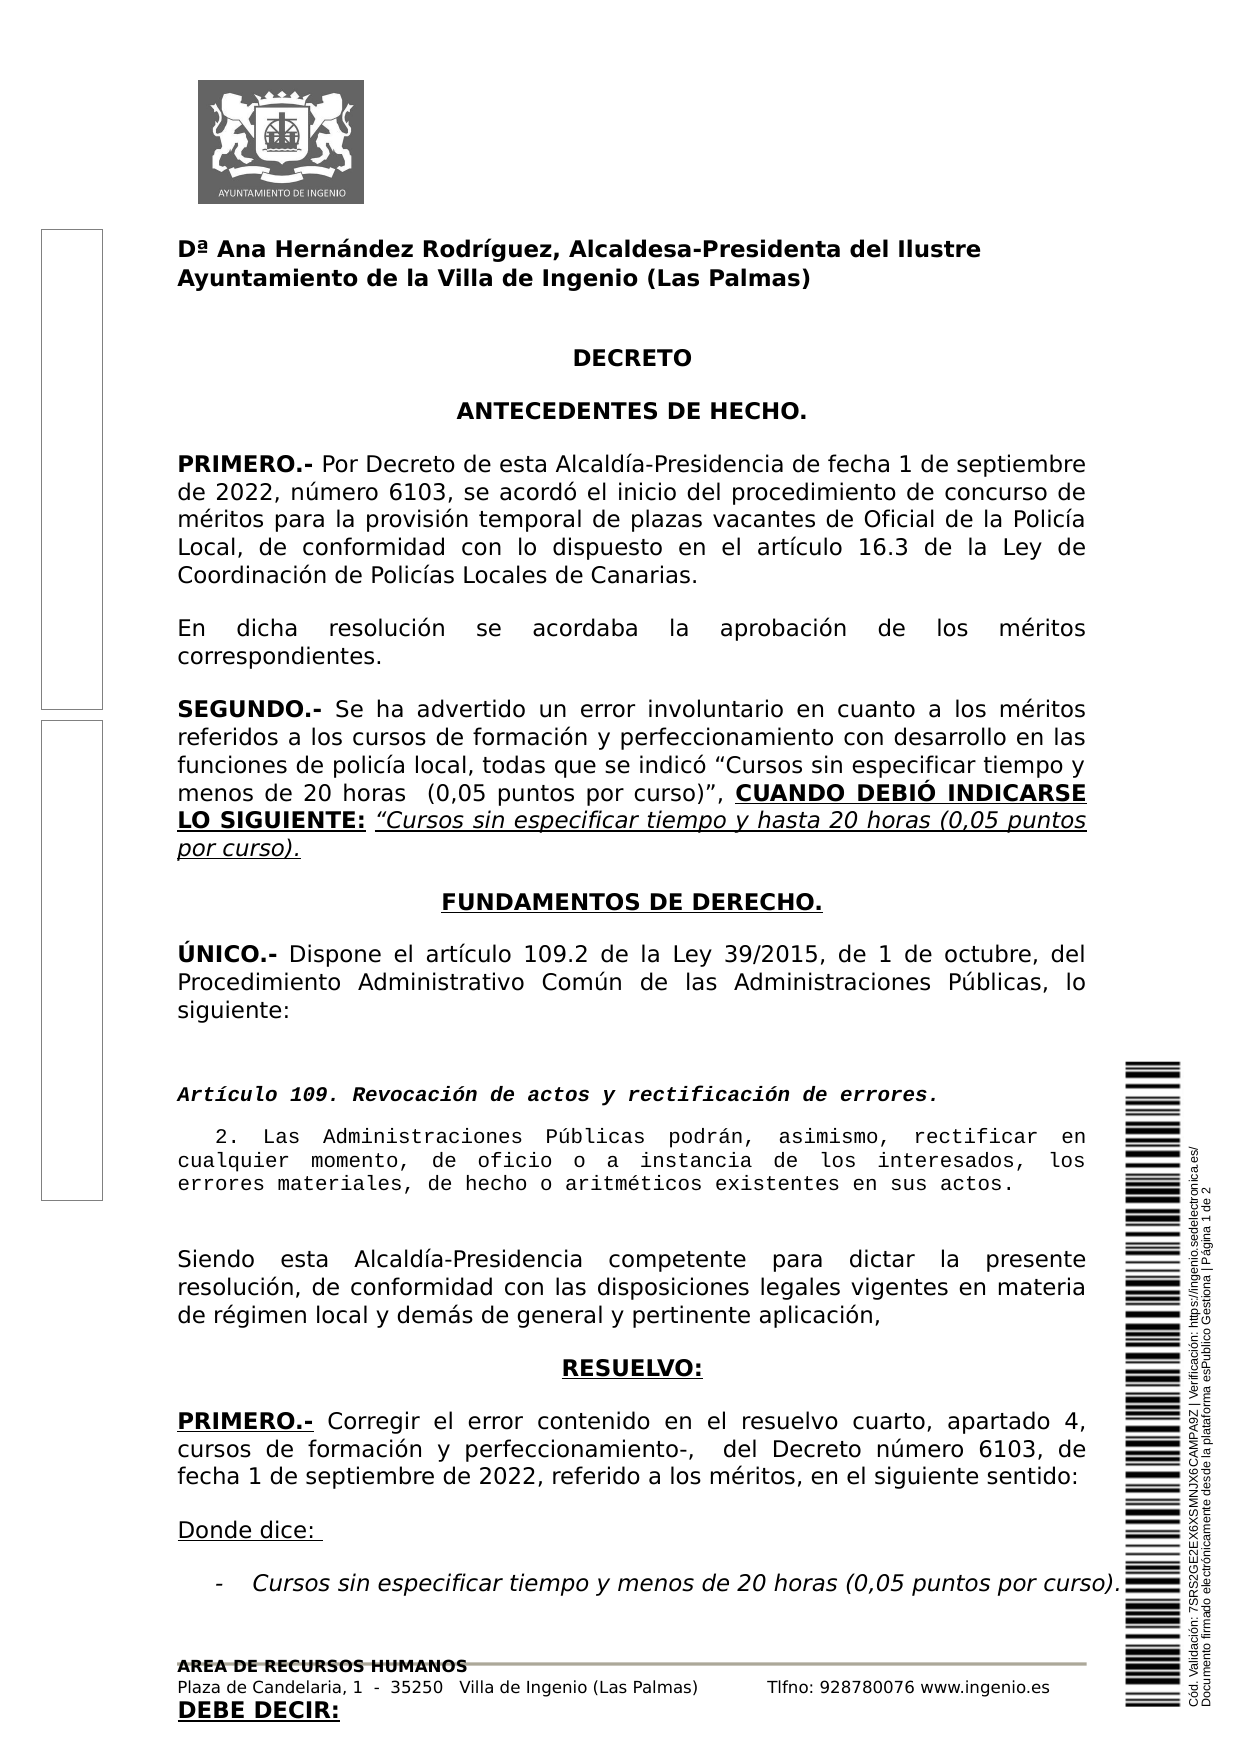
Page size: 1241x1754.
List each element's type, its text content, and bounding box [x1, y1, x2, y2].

text DEBE DECIR: [177, 1697, 1155, 1724]
subtitle AREA DE RECURSOS HUMANOS [177, 1657, 1125, 1676]
text Artículo 109. Revocación de actos y rectificación de errores. [177, 1084, 1125, 1108]
text Ayuntamiento de la Villa de Ingenio (Las Palmas) [177, 266, 1155, 292]
text ANTECEDENTES DE HECHO. [177, 398, 1087, 425]
text FUNDAMENTOS DE DERECHO. [177, 889, 1087, 915]
text DECRETO [177, 345, 1087, 372]
text Dª Ana Hernández Rodríguez, Alcaldesa-Presidenta del Ilustre [177, 236, 1155, 263]
text PRIMERO.- Corregir el error contenido en el resuelvo cuarto, apartado 4, cursos de formación y perfeccionamiento-, del Decreto número 6103, de fecha 1 de septiembre de 2022, referido a los méritos, en el siguiente sentido: [177, 1408, 1087, 1490]
text ÚNICO.- Dispone el artículo 109.2 de la Ley 39/2015, de 1 de octubre, del Procedimiento Administrativo Común de las Administraciones Públicas, lo siguiente: [177, 942, 1087, 1024]
text Plaza de Candelaria, 1 - 35250 Villa de Ingenio (Las Palmas) Tlfno: 928780076 www.ingenio.es [177, 1678, 1125, 1697]
text RESUELVO: [177, 1355, 1087, 1382]
text PRIMERO.- Por Decreto de esta Alcaldía-Presidencia de fecha 1 de septiembre de 2022, número 6103, se acordó el inicio del procedimiento de concurso de méritos para la provisión temporal de plazas vacantes de Oficial de la Policía Local, de conformidad con lo dispuesto en el artículo 16.3 de la Ley de Coordinación de Policías Locales de Canarias. [177, 451, 1087, 589]
text 2. Las Administraciones Públicas podrán, asimismo, rectificar en cualquier momento, de oficio o a instancia de los interesados, los errores materiales, de hecho o aritméticos existentes en sus actos. [177, 1126, 1086, 1197]
text - Cursos sin especificar tiempo y menos de 20 horas (0,05 puntos por curso). [215, 1570, 1125, 1597]
text SEGUNDO.- Se ha advertido un error involuntario en cuanto a los méritos referidos a los cursos de formación y perfeccionamiento con desarrollo en las funciones de policía local, todas que se indicó “Cursos sin especificar tiempo y menos de 20 horas (0,05 puntos por curso)”, CUANDO DEBIÓ INDICARSE LO SIGUIENTE: “Cursos sin especificar tiempo y hasta 20 horas (0,05 puntos por curso). [177, 697, 1087, 862]
text Donde dice: [177, 1517, 1125, 1544]
text En dicha resolución se acordaba la aprobación de los méritos correspondientes. [177, 616, 1087, 670]
text Siendo esta Alcaldía-Presidencia competente para dictar la presente resolución, de conformidad con las disposiciones legales vigentes en materia de régimen local y demás de general y pertinente aplicación, [177, 1246, 1087, 1328]
